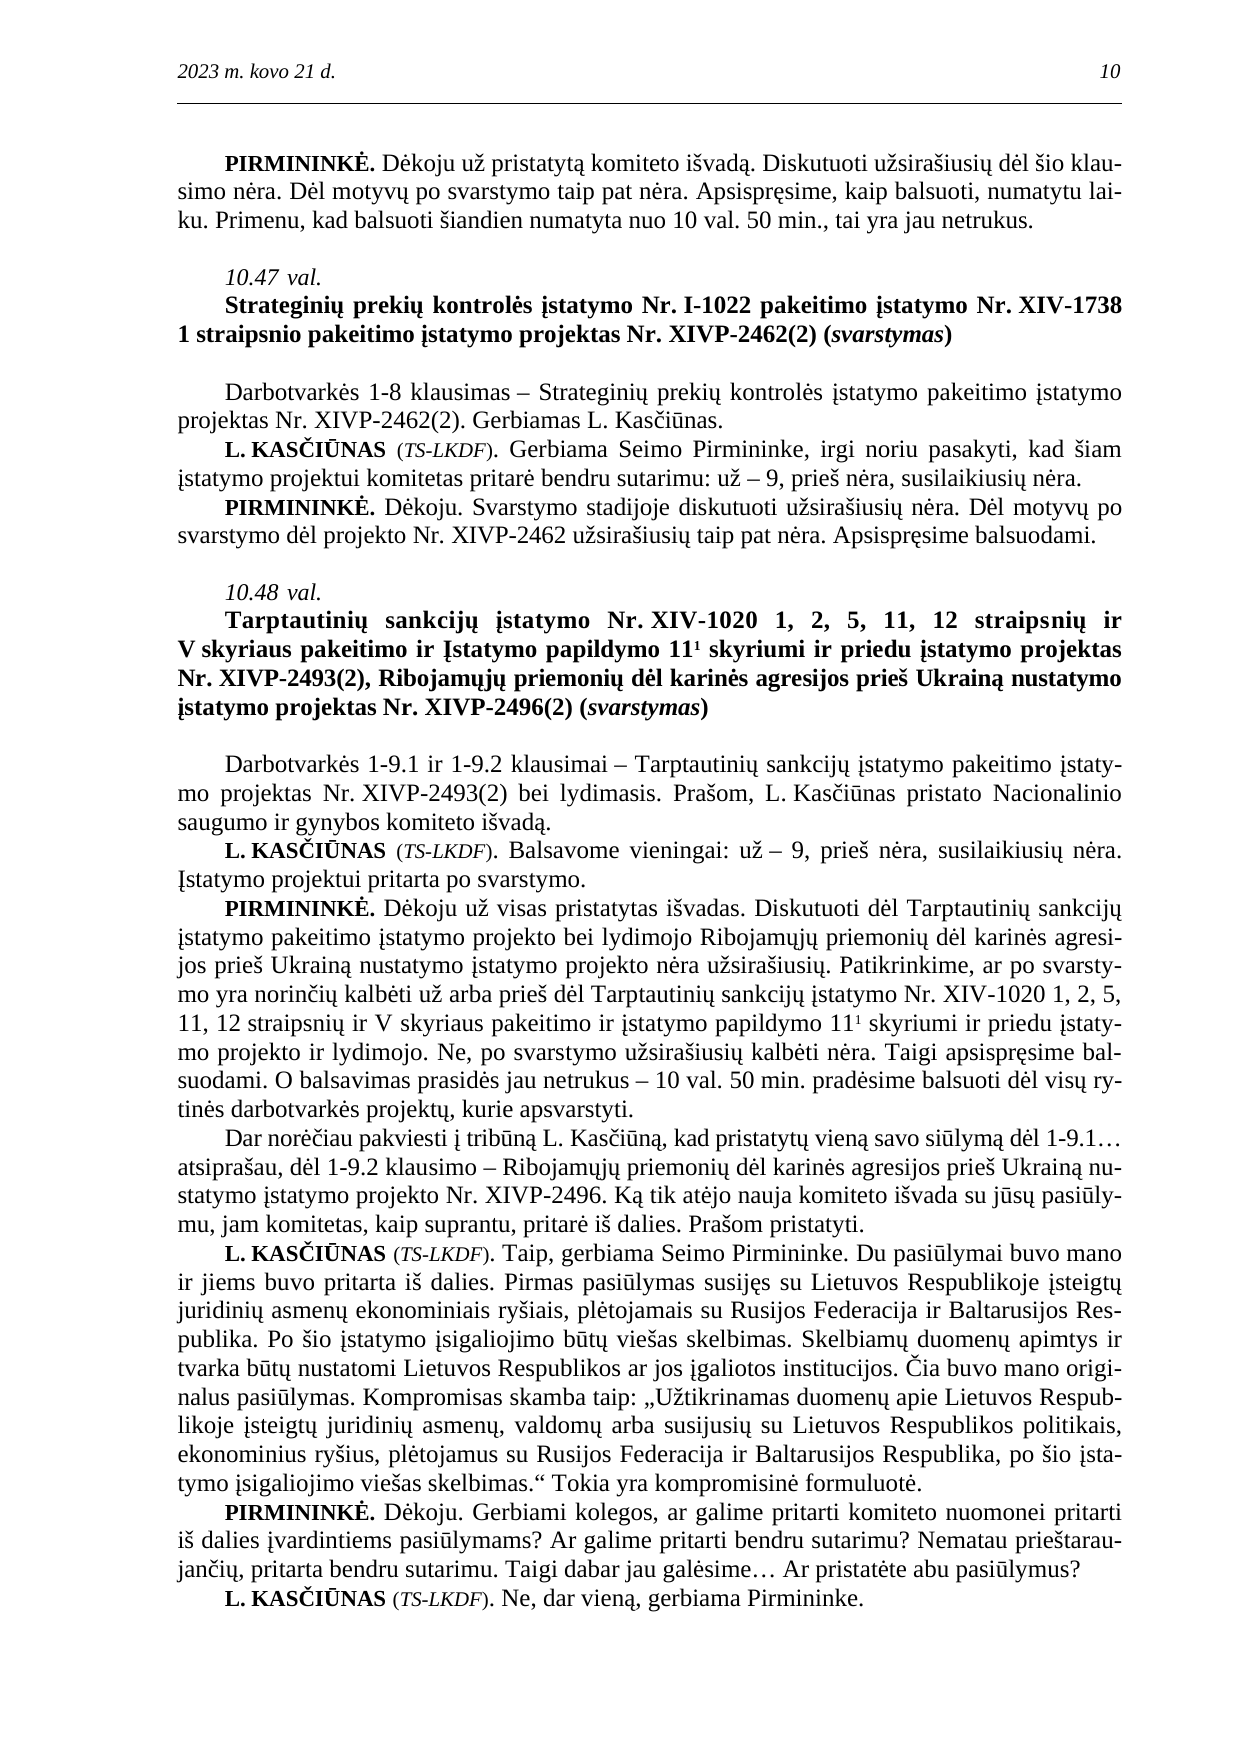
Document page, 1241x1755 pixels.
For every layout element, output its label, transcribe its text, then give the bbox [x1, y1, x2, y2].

text 10.47 val. [224, 263, 1122, 290]
text L. KASČIŪNAS (TS-LKDF). Ne, dar vie­ną, ger­bia­ma Pir­mi­nin­ke. [177, 1583, 1122, 1612]
text 10.48 val. [224, 578, 1122, 605]
text Stra­te­gi­nių pre­kių kon­tro­lės įsta­ty­mo Nr. I-1022 pa­kei­ti­mo įsta­ty­mo Nr. XIV-1738 1 straips­nio pa­kei­ti­mo įsta­ty­mo pro­jek­tas Nr. XIVP-2462(2) (svars­ty­mas) [177, 290, 1122, 348]
text Dar no­rė­čiau pa­kvies­ti į tri­bū­ną L. Kas­čiū­ną, kad pri­sta­ty­tų vie­ną sa­vo siū­ly­mą dėl 1-9.1… at­si­pra­šau, dėl 1-9.2 klau­si­mo – Ri­bo­ja­mų­jų prie­mo­nių dėl ka­ri­nės ag­re­si­jos prieš Uk­rai­ną nu­sta­ty­mo įsta­ty­mo pro­jek­to Nr. XIVP-2496. Ką tik at­ėjo nau­ja ko­mi­te­to iš­va­da su jū­sų pa­siū­ly­mu, jam ko­mi­te­tas, kaip su­pran­tu, pri­ta­rė iš da­lies. Pra­šom pri­sta­ty­ti. [177, 1123, 1122, 1238]
text PIRMININKĖ. Dė­ko­ju už vi­sas pri­sta­ty­tas iš­va­das. Dis­ku­tuo­ti dėl Tarp­tau­ti­nių sank­ci­jų įsta­ty­mo pa­kei­ti­mo įsta­ty­mo pro­jek­to bei ly­di­mo­jo Ri­bo­ja­mų­jų prie­mo­nių dėl ka­ri­nės ag­re­si­jos prieš Uk­rai­ną nu­sta­ty­mo įsta­ty­mo pro­jek­to nė­ra už­si­ra­šiu­sių­. Pa­tik­rin­ki­me, ar po svars­ty­mo yra no­rin­čių kal­bė­ti už ar­ba prieš dėl Tarp­tau­ti­nių sank­ci­jų įsta­ty­mo Nr. XIV-1020 1, 2, 5, 11, 12 straips­nių ir V sky­riaus pa­kei­ti­mo ir įsta­ty­mo pa­pil­dy­mo 111 sky­riu­mi ir prie­du įsta­ty­mo pro­jek­to ir ly­di­mo­jo. Ne, po svars­ty­mo už­si­ra­šiu­sių kal­bė­ti nė­ra. Tai­gi ap­si­sprę­si­me bal­suo­da­mi. O bal­sa­vi­mas pra­si­dės jau ne­tru­kus – 10 val. 50 min. pra­dė­si­me bal­suo­ti dėl vi­sų ry­ti­nės dar­bo­tvarkės pro­jek­tų, ku­rie ap­svars­ty­ti. [177, 893, 1122, 1123]
text Tarp­tau­ti­nių sank­ci­jų įsta­ty­mo Nr. XIV-1020 1, 2, 5, 11, 12 straips­nių ir V skyriaus pa­kei­ti­mo ir Įsta­ty­mo pa­pil­dy­mo 111 sky­riu­mi ir prie­du įsta­ty­mo pro­jek­tas Nr. XIVP-2493(2), Ri­bo­ja­mų­jų prie­mo­nių dėl ka­ri­nės ag­re­si­jos prieš Uk­rai­ną nustatymo įsta­ty­mo pro­jek­tas Nr. XIVP-2496(2) (svars­ty­mas) [177, 605, 1122, 720]
text Dar­bo­tvarkės 1-9.1 ir 1-9.2 klau­si­mai – Tarp­tau­ti­nių sank­ci­jų įsta­ty­mo pa­kei­ti­mo įsta­ty­mo pro­jek­tas Nr. XIVP-2493(2) bei ly­di­ma­sis. Pra­šom, L. Kas­čiū­nas pri­sta­to Na­cio­na­li­nio sau­gu­mo ir gy­ny­bos ko­mi­te­to iš­va­dą. [177, 749, 1122, 835]
text L. KASČIŪNAS (TS-LKDF). Ger­bia­ma Sei­mo Pir­mi­nin­ke, ir­gi no­riu pa­sa­ky­ti, kad šiam įsta­ty­mo pro­jek­tui ko­mi­te­tas pri­ta­rė ben­dru su­ta­ri­mu: už – 9, prieš nė­ra, su­si­lai­kiu­sių nė­ra. [177, 434, 1122, 492]
text L. KASČIŪNAS (TS-LKDF). Bal­sa­vo­me vie­nin­gai: už – 9, prieš nė­ra, su­si­lai­kiu­sių nė­ra. Įsta­ty­mo pro­jek­tui pri­tar­ta po svars­ty­mo. [177, 835, 1122, 893]
text L. KASČIŪNAS (TS-LKDF). Taip, ger­bia­ma Sei­mo Pir­mi­nin­ke. Du pa­siū­ly­mai bu­vo ma­no ir jiems bu­vo pri­tar­ta iš da­lies. Pir­mas pa­siū­ly­mas su­si­jęs su Lie­tu­vos Res­pub­li­ko­je įsteig­tų ju­ri­di­nių as­me­nų eko­no­mi­niais ry­šiais, plė­to­ja­mais su Ru­si­jos Fe­de­ra­ci­ja ir Bal­ta­ru­si­jos Res­pub­li­ka. Po šio įsta­ty­mo įsi­ga­lio­ji­mo bū­tų vie­šas skel­bi­mas. Skel­bia­mų duo­me­nų ap­im­tys ir tvar­ka bū­tų nu­sta­to­mi Lie­tu­vos Res­pub­li­kos ar jos įga­lio­tos ins­ti­tu­ci­jos. Čia bu­vo ma­no ori­gi­na­lus pa­siū­ly­mas. Kom­pro­mi­sas skam­ba taip: „Už­tik­ri­na­mas duo­me­nų apie Lie­tu­vos Res­pub­li­ko­je įsteig­tų ju­ri­di­nių as­me­nų, val­do­mų ar­ba su­si­ju­sių su Lie­tu­vos Res­pub­li­kos po­li­ti­kais, eko­no­mi­nius ry­šius, plė­to­ja­mus su Ru­si­jos Fe­de­ra­ci­ja ir Bal­ta­ru­si­jos Res­pub­li­ka, po šio įsta­ty­mo įsi­ga­lio­ji­mo vie­šas skel­bi­mas.“ To­kia yra kom­pro­mi­si­nė for­mu­luo­tė. [177, 1238, 1122, 1497]
text PIRMININKĖ. Dė­ko­ju už pri­sta­ty­tą ko­mi­te­to iš­va­dą. Dis­ku­tuo­ti už­si­ra­šiu­sių dėl šio klau­si­mo nė­ra. Dėl mo­ty­vų po svars­ty­mo taip pat nė­ra. Ap­si­sprę­si­me, kaip bal­suo­ti, nu­ma­ty­tu lai­ku. Pri­me­nu, kad bal­suo­ti šian­dien nu­ma­ty­ta nuo 10 val. 50 min., tai yra jau ne­tru­kus. [177, 148, 1122, 234]
text Dar­bo­tvarkės 1-8 klau­si­mas – Stra­te­gi­nių pre­kių kon­tro­lės įsta­ty­mo pa­kei­ti­mo įsta­ty­mo pro­jek­tas Nr. XIVP-2462(2). Ger­bia­mas L. Kas­čiū­nas. [177, 377, 1122, 434]
text PIRMININKĖ. Dė­ko­ju. Svars­ty­mo sta­di­jo­je dis­ku­tuo­ti už­si­ra­šiu­sių nė­ra. Dėl mo­ty­vų po svars­ty­mo dėl pro­jek­to Nr. XIVP-2462 už­si­ra­šiu­sių­ taip pat nė­ra. Ap­si­sprę­si­me bal­suo­da­mi. [177, 492, 1122, 549]
text PIRMININKĖ. Dė­ko­ju. Ger­bia­mi ko­le­gos, ar ga­li­me pri­tar­ti ko­mi­te­to nuo­mo­nei pri­tar­ti iš da­lies įvar­din­tiems pa­siū­ly­mams? Ar ga­li­me pri­tar­ti ben­dru su­ta­ri­mu? Ne­ma­tau prieš­ta­rau­jan­čių, pri­tar­ta ben­dru su­ta­ri­mu. Tai­gi da­bar jau ga­lė­si­me… Ar pri­sta­tė­te abu pa­siū­ly­mus? [177, 1497, 1122, 1583]
